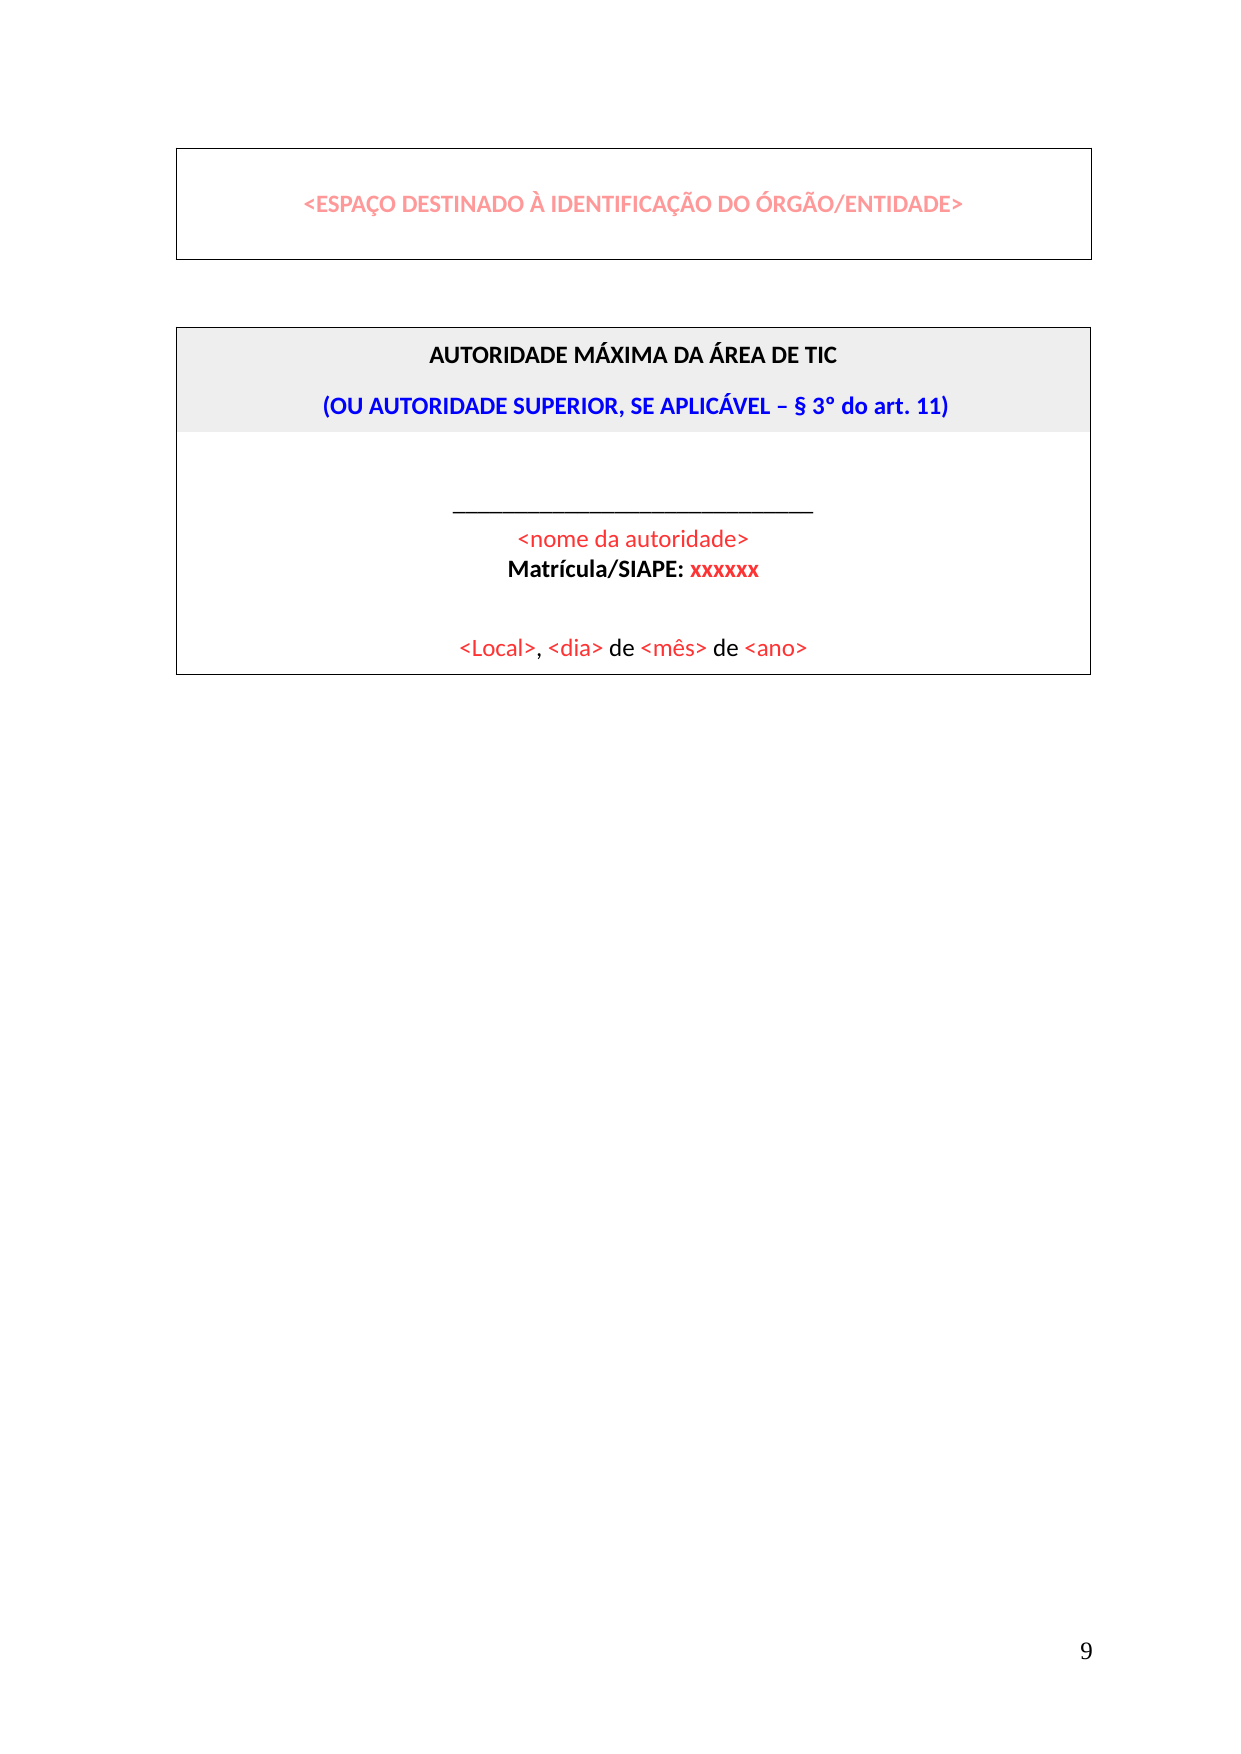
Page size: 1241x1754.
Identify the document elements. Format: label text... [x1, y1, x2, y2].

table_header AUTORIDADE MÁXIMA DA ÁREA DE TIC (OU AUTORIDADE SUPERIOR, SE APLICÁVEL – § 3º do art. 11) [177, 328, 1090, 432]
table_cell _____________________________ <nome da autoridade> Matrícula/SIAPE: xxxxxx <Local>, <dia> de <mês> de <ano> [177, 432, 1090, 674]
